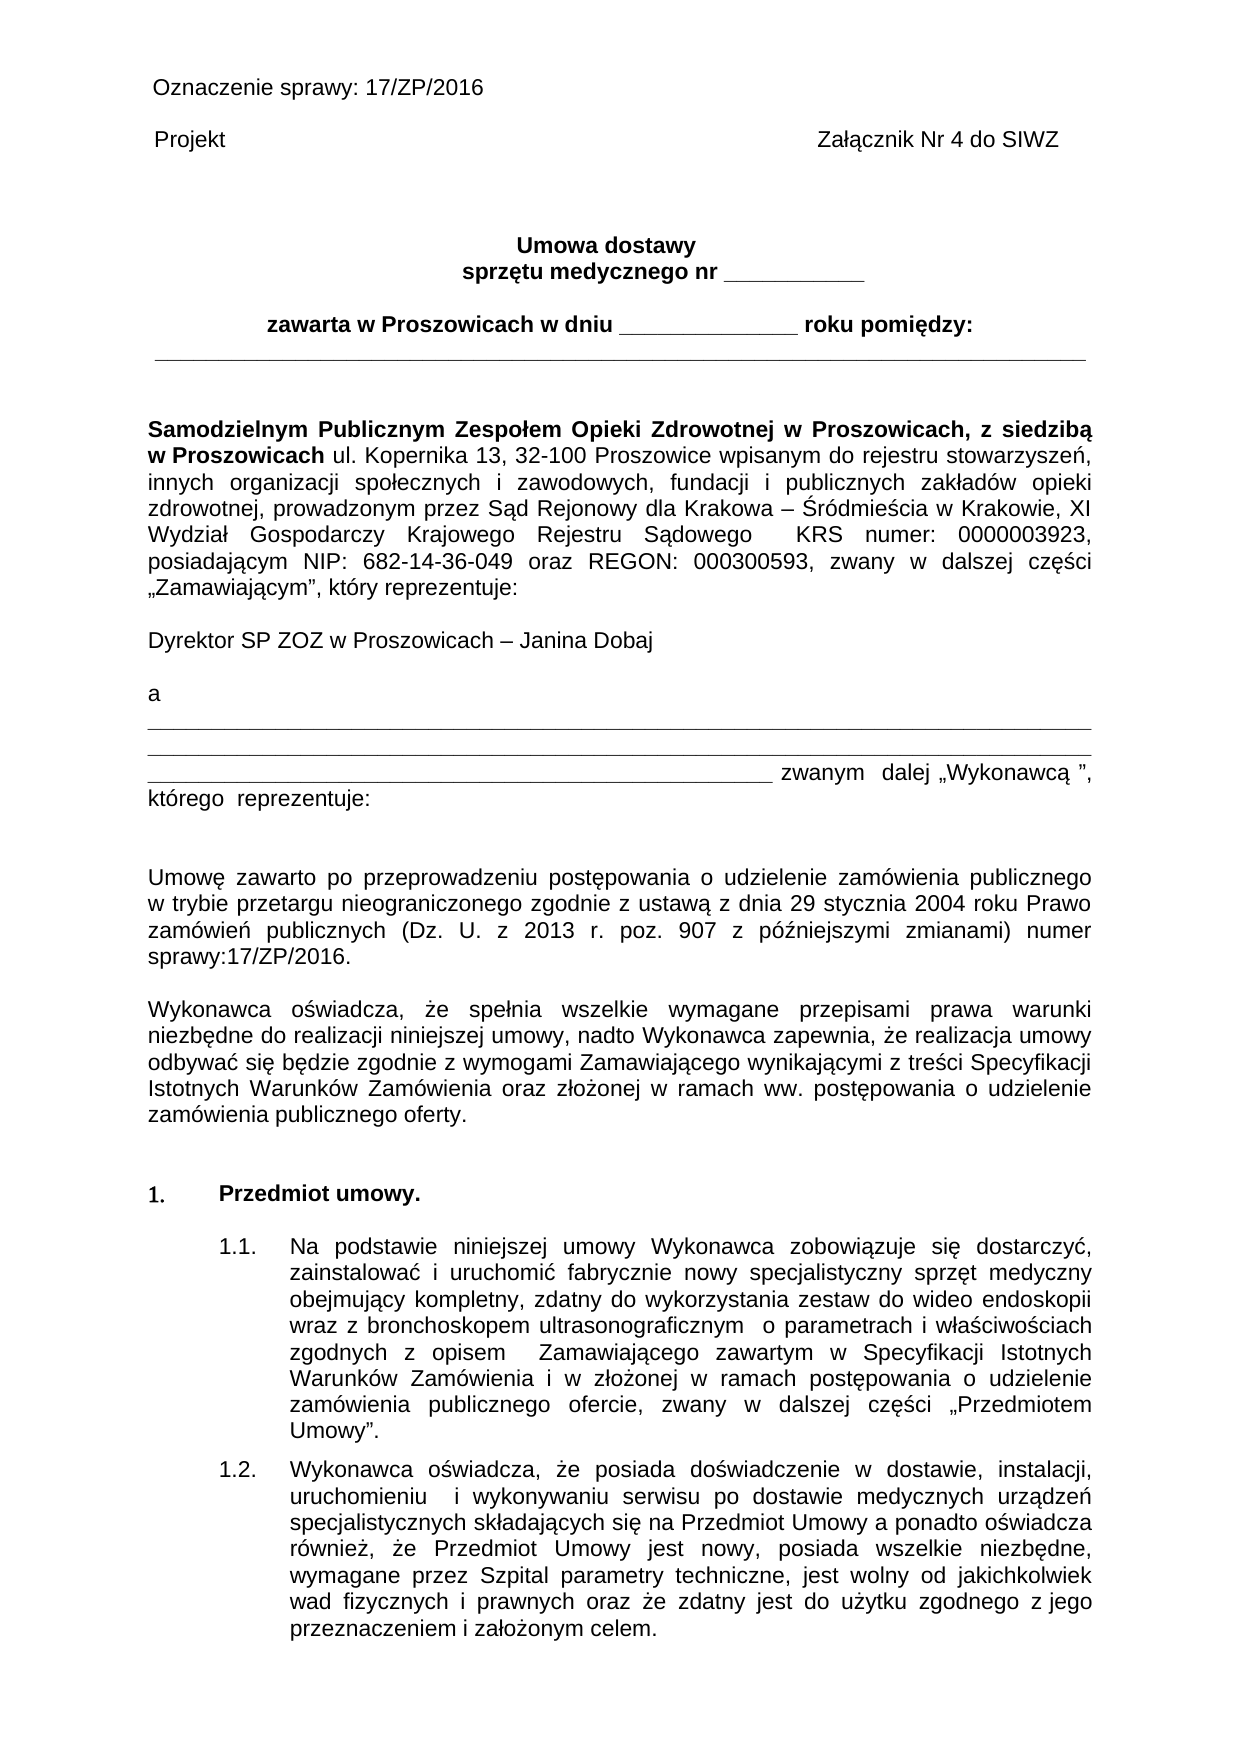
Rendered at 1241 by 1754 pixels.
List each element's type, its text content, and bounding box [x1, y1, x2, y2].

list Przedmiot umowy. [148, 1180, 1092, 1207]
text Umowę zawarto po przeprowadzeniu postępowania o udzielenie zamówienia publicznego w trybie przetargu nieograniczonego zgodnie z ustawą z dnia 29 stycznia 2004 roku Prawo zamówień publicznych (Dz. U. z 2013 r. poz. 907 z późniejszymi zmianami) numer sprawy:17/ZP/2016. [148, 864, 1092, 969]
title Umowa dostawy [516, 232, 1092, 258]
list Wykonawca oświadcza, że posiada doświadczenie w dostawie, instalacji, uruchomieniu i wykonywaniu serwisu po dostawie medycznych urządzeń specjalistycznych składających się na Przedmiot Umowy a ponadto oświadcza również, że Przedmiot Umowy jest nowy, posiada wszelkie niezbędne, wymagane przez Szpital parametry techniczne, jest wolny od jakichkolwiek wad fizycznych i prawnych oraz że zdatny jest do użytku zgodnego z jego przeznaczeniem i założonym celem. [218, 1456, 1092, 1641]
text Dyrektor SP ZOZ w Proszowicach – Janina Dobaj [148, 627, 1092, 653]
text _____________________________________________________________________________________________________________________________________________________________________________________________________ zwanym dalej „Wykonawcą ”, którego reprezentuje: [148, 706, 1092, 811]
list Na podstawie niniejszej umowy Wykonawca zobowiązuje się dostarczyć, zainstalować i uruchomić fabrycznie nowy specjalistyczny sprzęt medyczny obejmujący kompletny, zdatny do wykorzystania zestaw do wideo endoskopii wraz z bronchoskopem ultrasonograficznym o parametrach i właściwościach zgodnych z opisem Zamawiającego zawartym w Specyfikacji Istotnych Warunków Zamówienia i w złożonej w ramach postępowania o udzielenie zamówienia publicznego ofercie, zwany w dalszej części „Przedmiotem Umowy”. [218, 1233, 1092, 1444]
text Samodzielnym Publicznym Zespołem Opieki Zdrowotnej w Proszowicach, z siedzibą w Proszowicach ul. Kopernika 13, 32-100 Proszowice wpisanym do rejestru stowarzyszeń, innych organizacji społecznych i zawodowych, fundacji i publicznych zakładów opieki zdrowotnej, prowadzonym przez Sąd Rejonowy dla Krakowa – Śródmieścia w Krakowie, XI Wydział Gospodarczy Krajowego Rejestru Sądowego KRS numer: 0000003923, posiadającym NIP: 682-14-36-049 oraz REGON: 000300593, zwany w dalszej części „Zamawiającym”, który reprezentuje: [148, 416, 1092, 601]
title sprzętu medycznego nr ___________ [369, 258, 1092, 284]
text Oznaczenie sprawy: 17/ZP/2016 [146, 73, 1092, 100]
title zawarta w Proszowicach w dniu ______________ roku pomiędzy: [148, 311, 1092, 337]
text Wykonawca oświadcza, że spełnia wszelkie wymagane przepisami prawa warunki niezbędne do realizacji niniejszej umowy, nadto Wykonawca zapewnia, że realizacja umowy odbywać się będzie zgodnie z wymogami Zamawiającego wynikającymi z treści Specyfikacji Istotnych Warunków Zamówienia oraz złożonej w ramach ww. postępowania o udzielenie zamówienia publicznego oferty. [148, 996, 1092, 1128]
text Projekt Załącznik Nr 4 do SIWZ [148, 126, 1092, 152]
text a [148, 679, 1092, 706]
title _________________________________________________________________________ [148, 337, 1092, 363]
